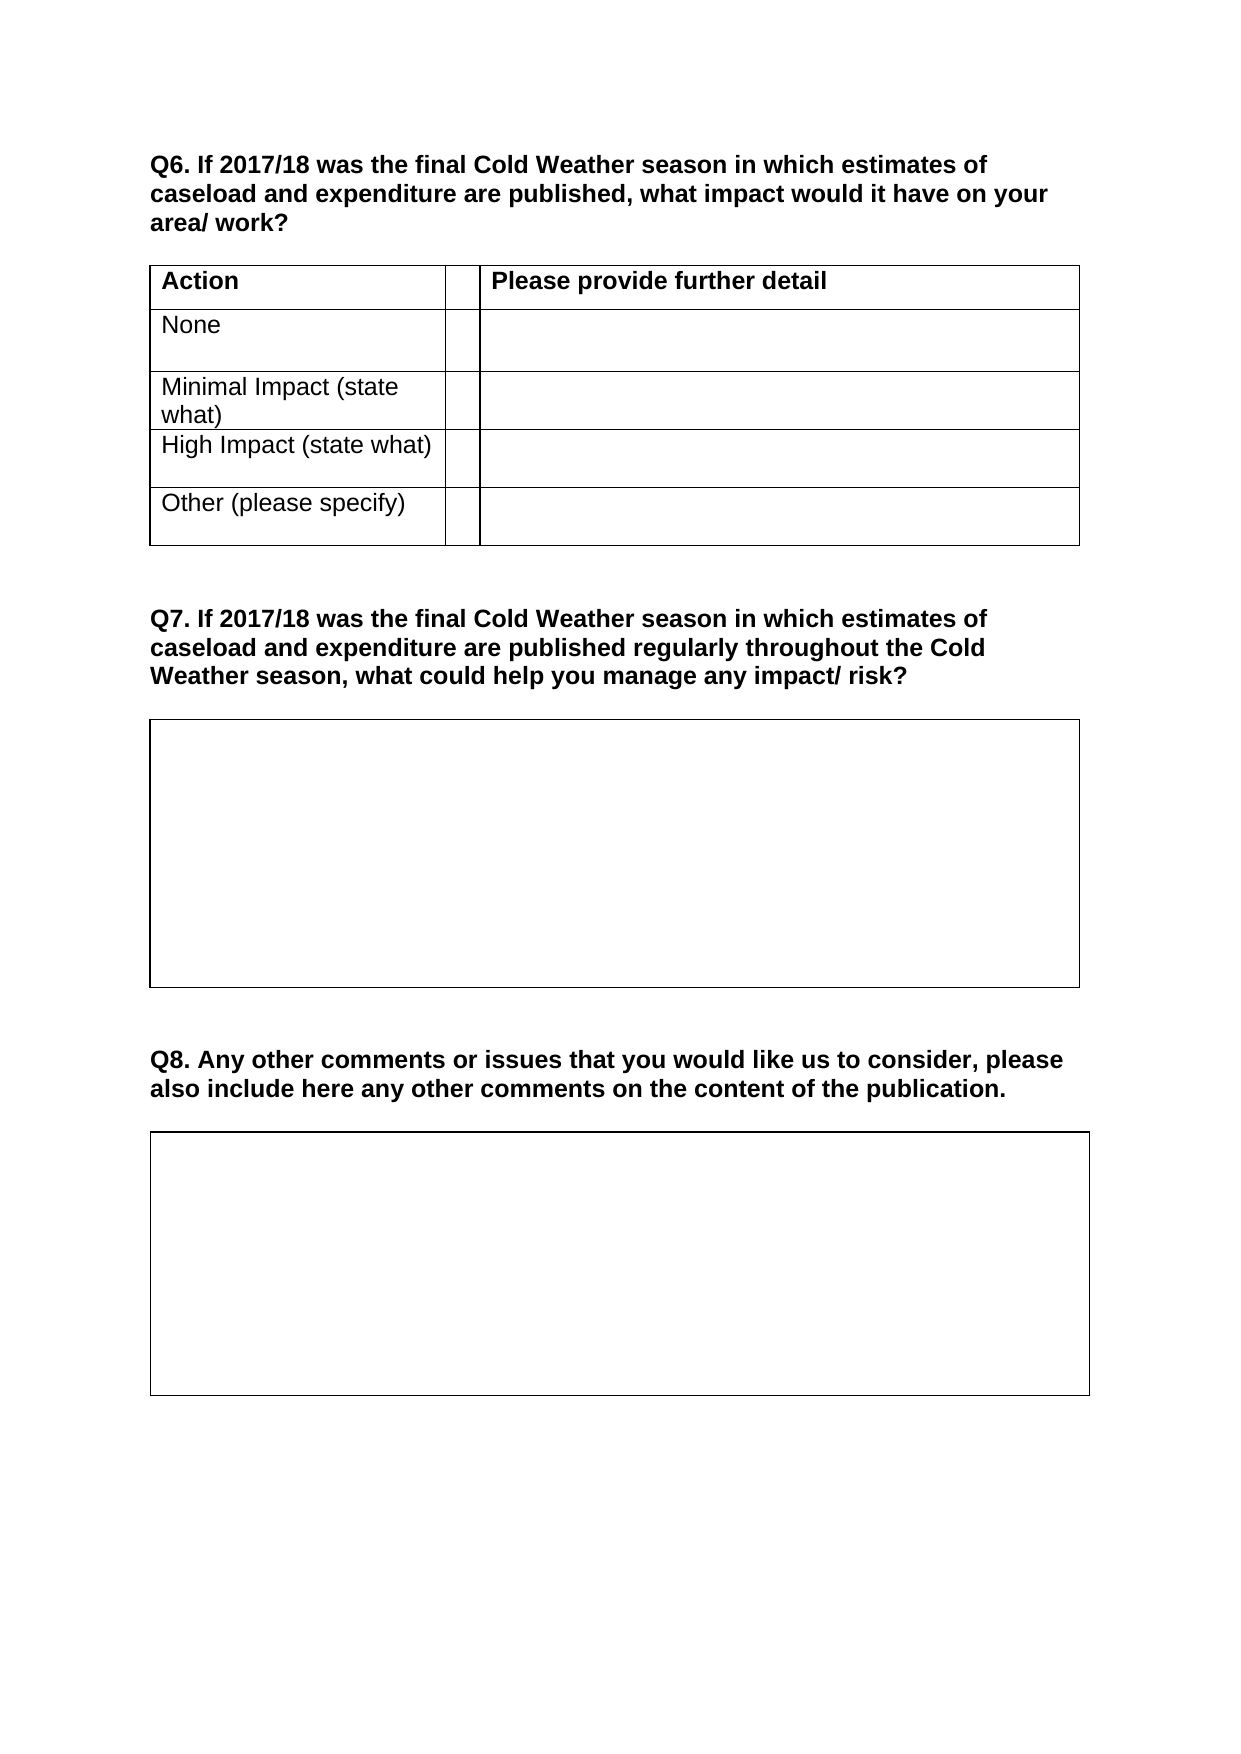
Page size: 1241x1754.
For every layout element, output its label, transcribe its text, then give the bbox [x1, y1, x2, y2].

text Q7. If 2017/18 was the final Cold Weather season in which estimates of caseload and expenditure are published regularly throughout the Cold Weather season, what could help you manage any impact/ risk? [150, 604, 1090, 690]
table_header Action [151, 266, 445, 309]
table_header [151, 720, 1079, 987]
table_cell [446, 430, 479, 487]
table_cell [446, 372, 479, 429]
table_cell [481, 430, 1079, 487]
table_header Please provide further detail [481, 266, 1079, 309]
table_cell Other (please specify) [151, 488, 445, 545]
table_cell High Impact (state what) [151, 430, 445, 487]
table_cell [481, 488, 1079, 545]
table_header [446, 266, 479, 309]
text Q6. If 2017/18 was the final Cold Weather season in which estimates of caseload and expenditure are published, what impact would it have on your area/ work? [150, 150, 1090, 236]
table_cell Minimal Impact (state what) [151, 372, 445, 429]
table_cell None [151, 310, 445, 371]
table_cell [446, 488, 479, 545]
table_cell [481, 372, 1079, 429]
text Q8. Any other comments or issues that you would like us to consider, please also include here any other comments on the content of the publication. [150, 1045, 1090, 1103]
table_cell [481, 310, 1079, 371]
table_cell [446, 310, 479, 371]
